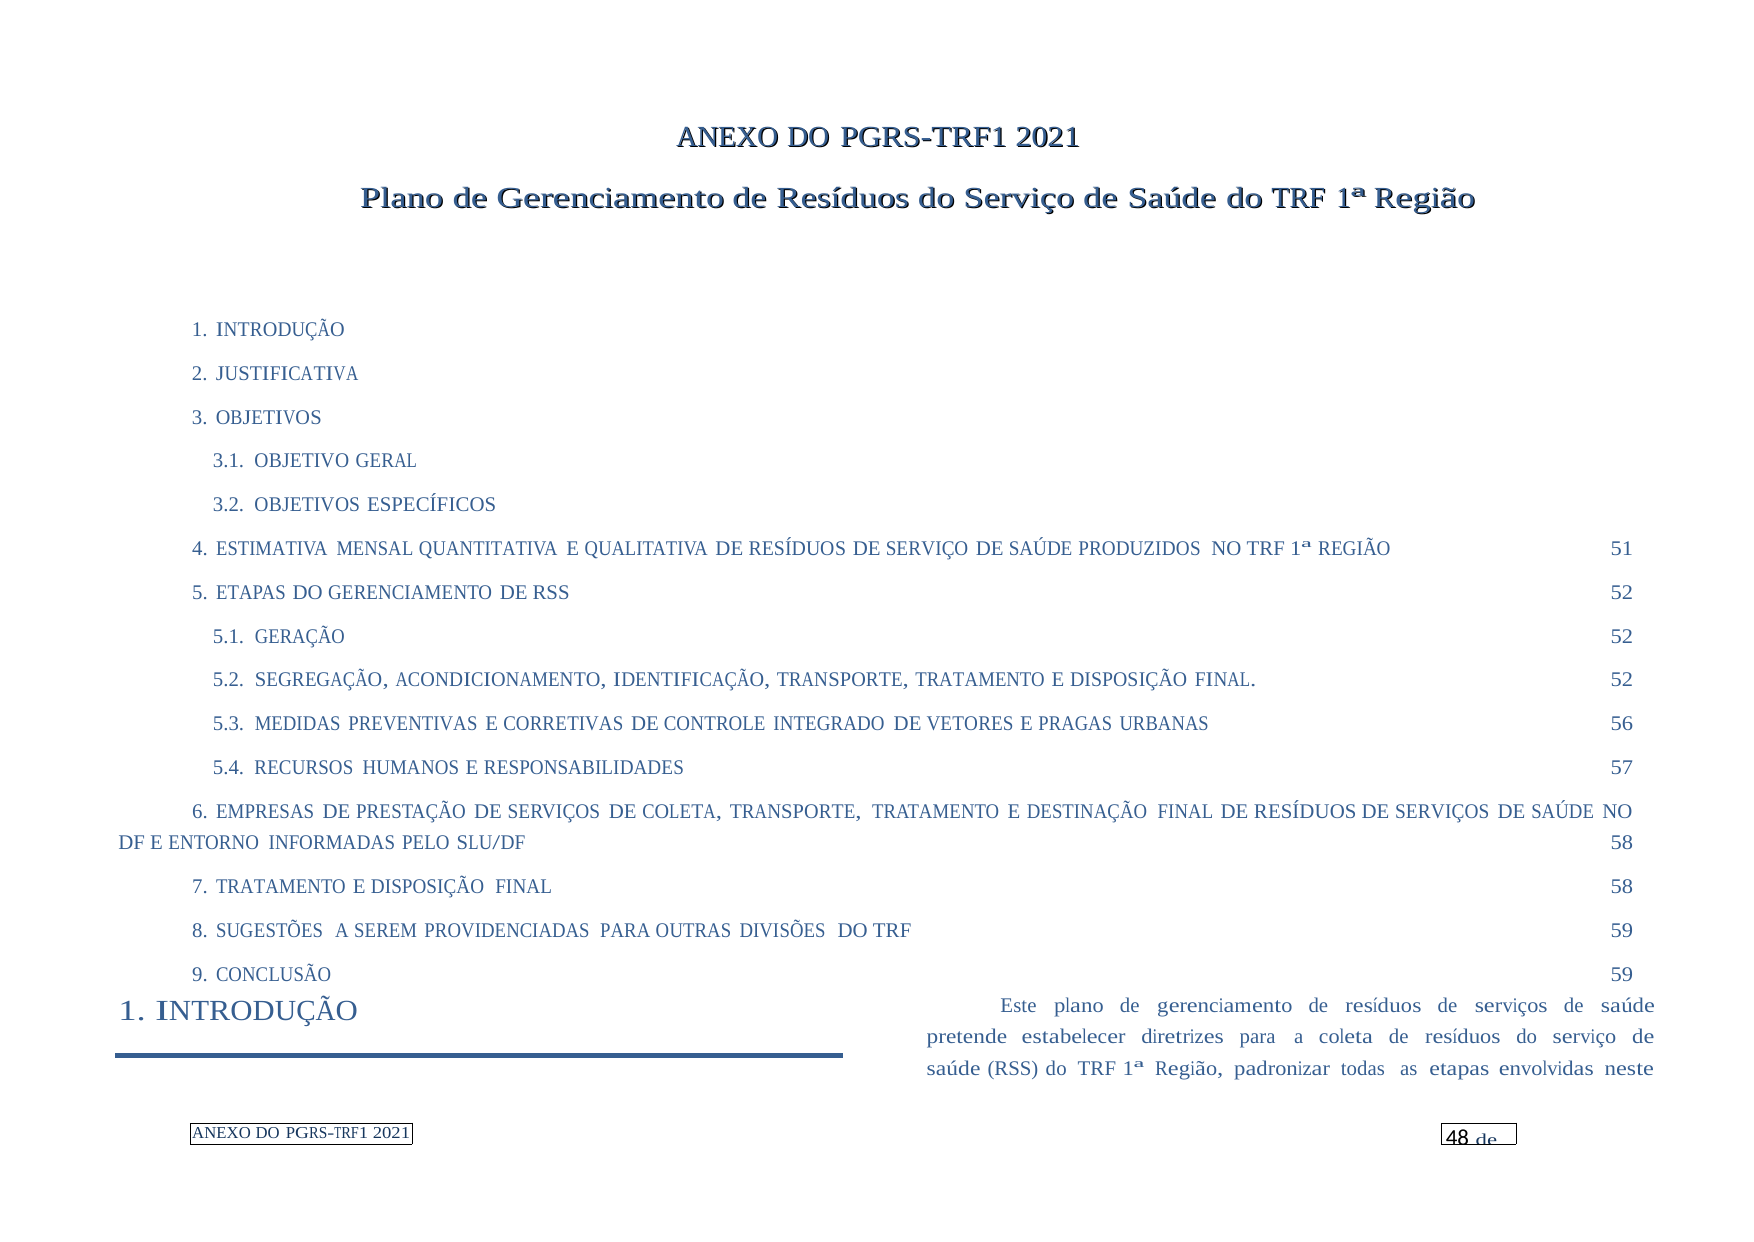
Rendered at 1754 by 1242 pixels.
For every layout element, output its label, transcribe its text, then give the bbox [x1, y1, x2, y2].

text 5.4. RECURSOS HUMANOS E RESPONSABILIDADES 57 [213, 755, 1652, 779]
text 6. EMPRESAS DE PRESTAÇÃO DE SERVIÇOS DE COLETA, TRANSPORTE, TRATAMENTO E DESTINAÇÃO FINAL DE RESÍDUOS DE SERVIÇOS DE SAÚDE NO DF E ENTORNO INFORMADAS PELO SLU/DF 58 [118, 799, 1641, 854]
text 5.1. GERAÇÃO 52 [213, 623, 1652, 648]
table_header 1. INTRODUÇÃO [188, 259, 1754, 352]
text 9. CONCLUSÃO 59 [192, 962, 1652, 986]
text 5.2. SEGREGAÇÃO, ACONDICIONAMENTO, IDENTIFICAÇÃO, TRANSPORTE, TRATAMENTO E DISPOSIÇÃO FINAL. 52 [213, 667, 1652, 691]
text 8. SUGESTÕES A SEREM PROVIDENCIADAS PARA OUTRAS DIVISÕES DO TRF 59 [192, 918, 1652, 942]
table_cell 2. JUSTIFICATIVA [188, 352, 1754, 396]
text 5. ETAPAS DO GERENCIAMENTO DE RSS 52 [192, 580, 1652, 604]
text 4. ESTIMATIVA MENSAL QUANTITATIVA E QUALITATIVA DE RESÍDUOS DE SERVIÇO DE SAÚDE PRODUZIDOS NO TRF 1ª REGIÃO 51 [192, 536, 1652, 560]
text Plano de Gerenciamento de Resíduos do Serviço de Saúde do TRF 1ª Região [359, 181, 1652, 213]
text 7. TRATAMENTO E DISPOSIÇÃO FINAL 58 [192, 874, 1652, 898]
text ANEXO DO PGRS-TRF1 2021 [665, 119, 1090, 153]
text 5.3. MEDIDAS PREVENTIVAS E CORRETIVAS DE CONTROLE INTEGRADO DE VETORES E PRAGAS URBANAS 56 [213, 711, 1652, 735]
text 1. INTRODUÇÃO [118, 993, 843, 1026]
table_cell 3.2. OBJETIVOS ESPECÍFICOS [188, 483, 1754, 526]
table_cell 3.1. OBJETIVO GERAL [188, 440, 1754, 483]
table_cell 3. OBJETIVOS [188, 396, 1754, 439]
text Este plano de gerenciamento de resíduos de serviços de saúde pretende estabelecer diretrizes para a coleta de resíduos do serviço de saúde (RSS) do TRF 1ª Região, padronizar todas as etapas envolvidas neste [926, 993, 1655, 1079]
